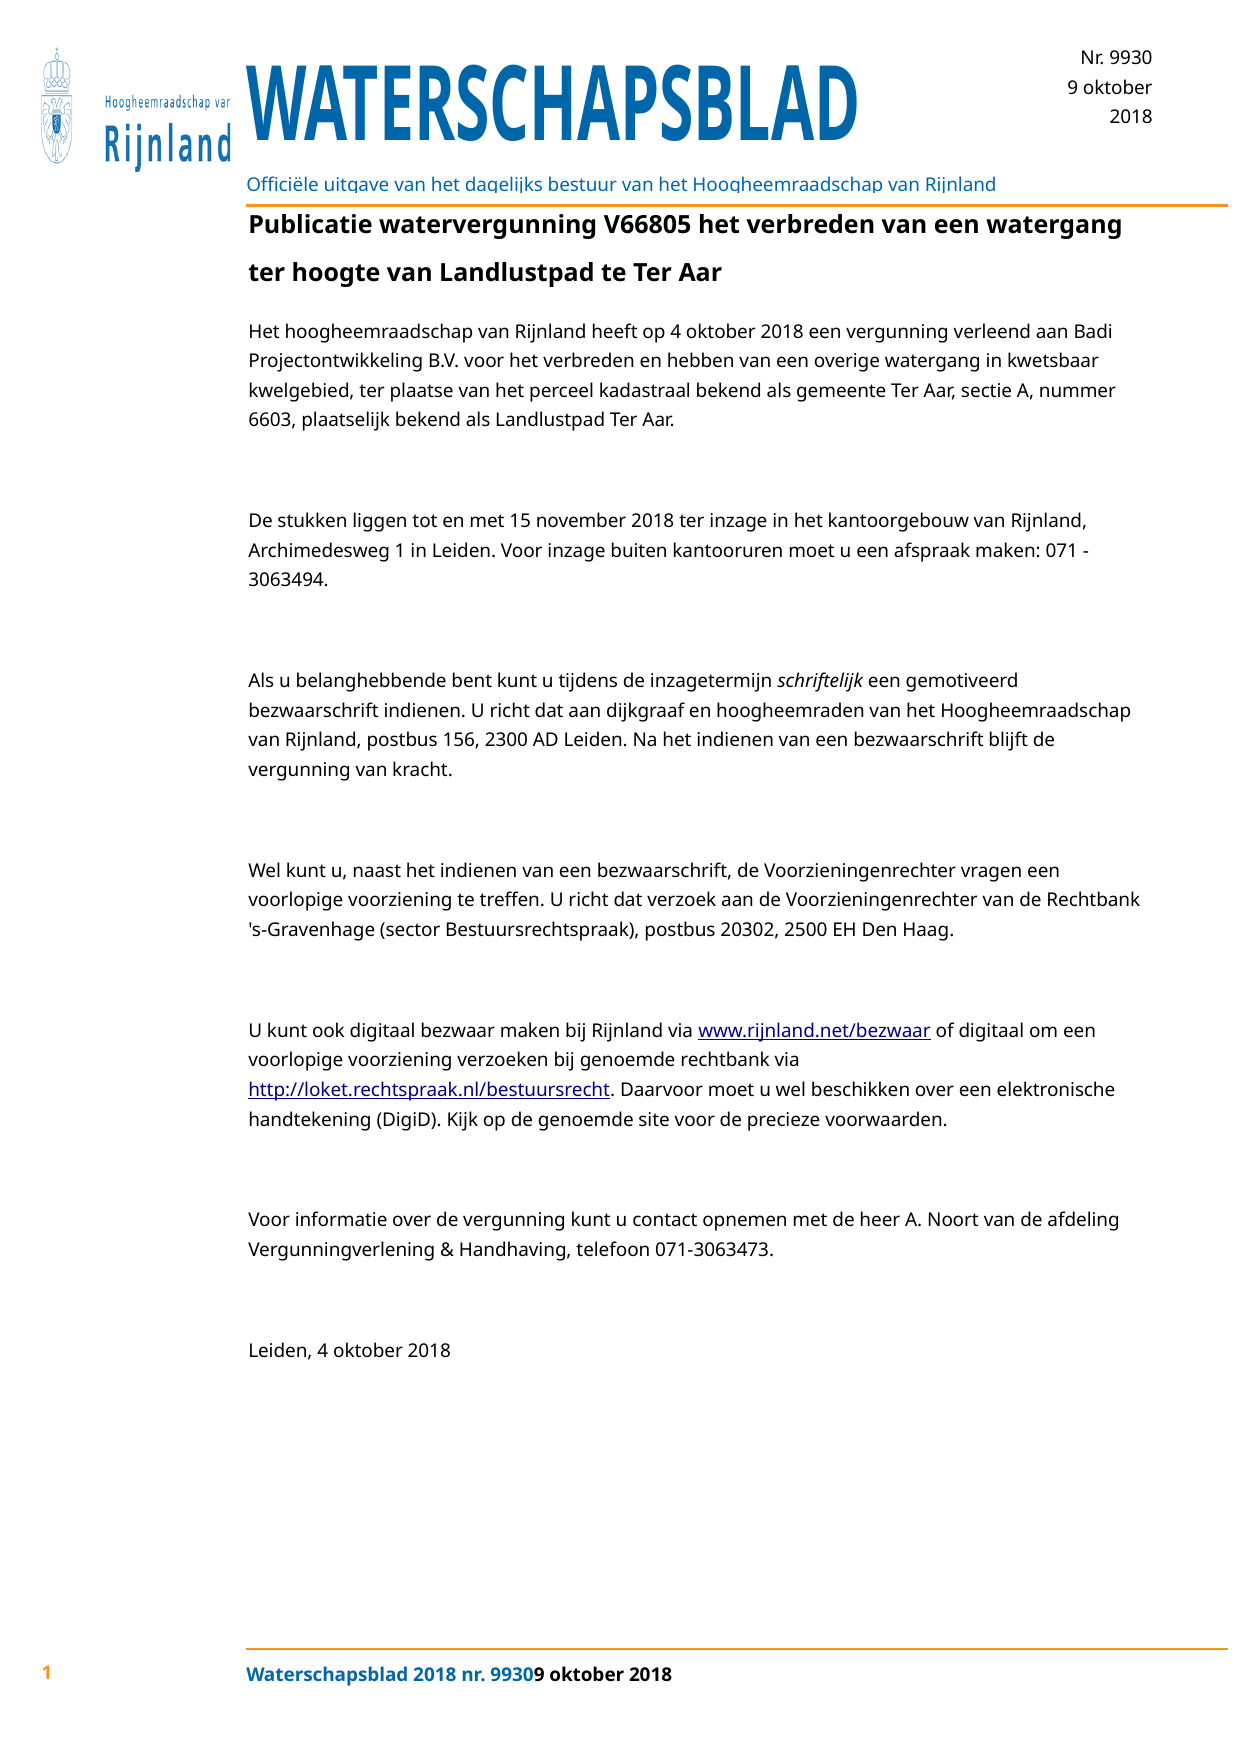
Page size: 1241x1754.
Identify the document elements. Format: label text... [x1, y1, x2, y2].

picture [41, 47, 231, 172]
text Als u belanghebbende bent kunt u tijdens de inzagetermijn schriftelijk een gemotiveerd bezwaarschrift indienen. U richt dat aan dijkgraaf en hoogheemraden van het Hoogheemraadschap van Rijnland, postbus 156, 2300 AD Leiden. Na het indienen van een bezwaarschrift blijft de vergunning van kracht. [248, 667, 1152, 782]
text Leiden, 4 oktober 2018 [248, 1337, 1152, 1363]
text Voor informatie over de vergunning kunt u contact opnemen met de heer A. Noort van de afdeling Vergunningverlening & Handhaving, telefoon 071-3063473. [248, 1207, 1152, 1262]
text Het hoogheemraadschap van Rijnland heeft op 4 oktober 2018 een vergunning verleend aan Badi Projectontwikkeling B.V. voor het verbreden en hebben van een overige watergang in kwetsbaar kwelgebied, ter plaatse van het perceel kadastraal bekend als gemeente Ter Aar, sectie A, nummer 6603, plaatselijk bekend als Landlustpad Ter Aar. [248, 318, 1152, 432]
text U kunt ook digitaal bezwaar maken bij Rijnland via www.rijnland.net/bezwaar of digitaal om een voorlopige voorziening verzoeken bij genoemde rechtbank via http://loket.rechtspraak.nl/bestuursrecht. Daarvoor moet u wel beschikken over een elektronische handtekening (DigiD). Kijk op de genoemde site voor de precieze voorwaarden. [248, 1017, 1152, 1132]
text Wel kunt u, naast het indienen van een bezwaarschrift, de Voorzieningenrechter vragen een voorlopige voorziening te treffen. U richt dat verzoek aan de Voorzieningenrechter van de Rechtbank 's-Gravenhage (sector Bestuursrechtspraak), postbus 20302, 2500 EH Den Haag. [248, 857, 1152, 942]
text Publicatie watervergunning V66805 het verbreden van een watergang ter hoogte van Landlustpad te Ter Aar [248, 207, 1152, 288]
text De stukken liggen tot en met 15 november 2018 ter inzage in het kantoorgebouw van Rijnland, Archimedesweg 1 in Leiden. Voor inzage buiten kantooruren moet u een afspraak maken: 071 - 3063494. [248, 507, 1152, 592]
